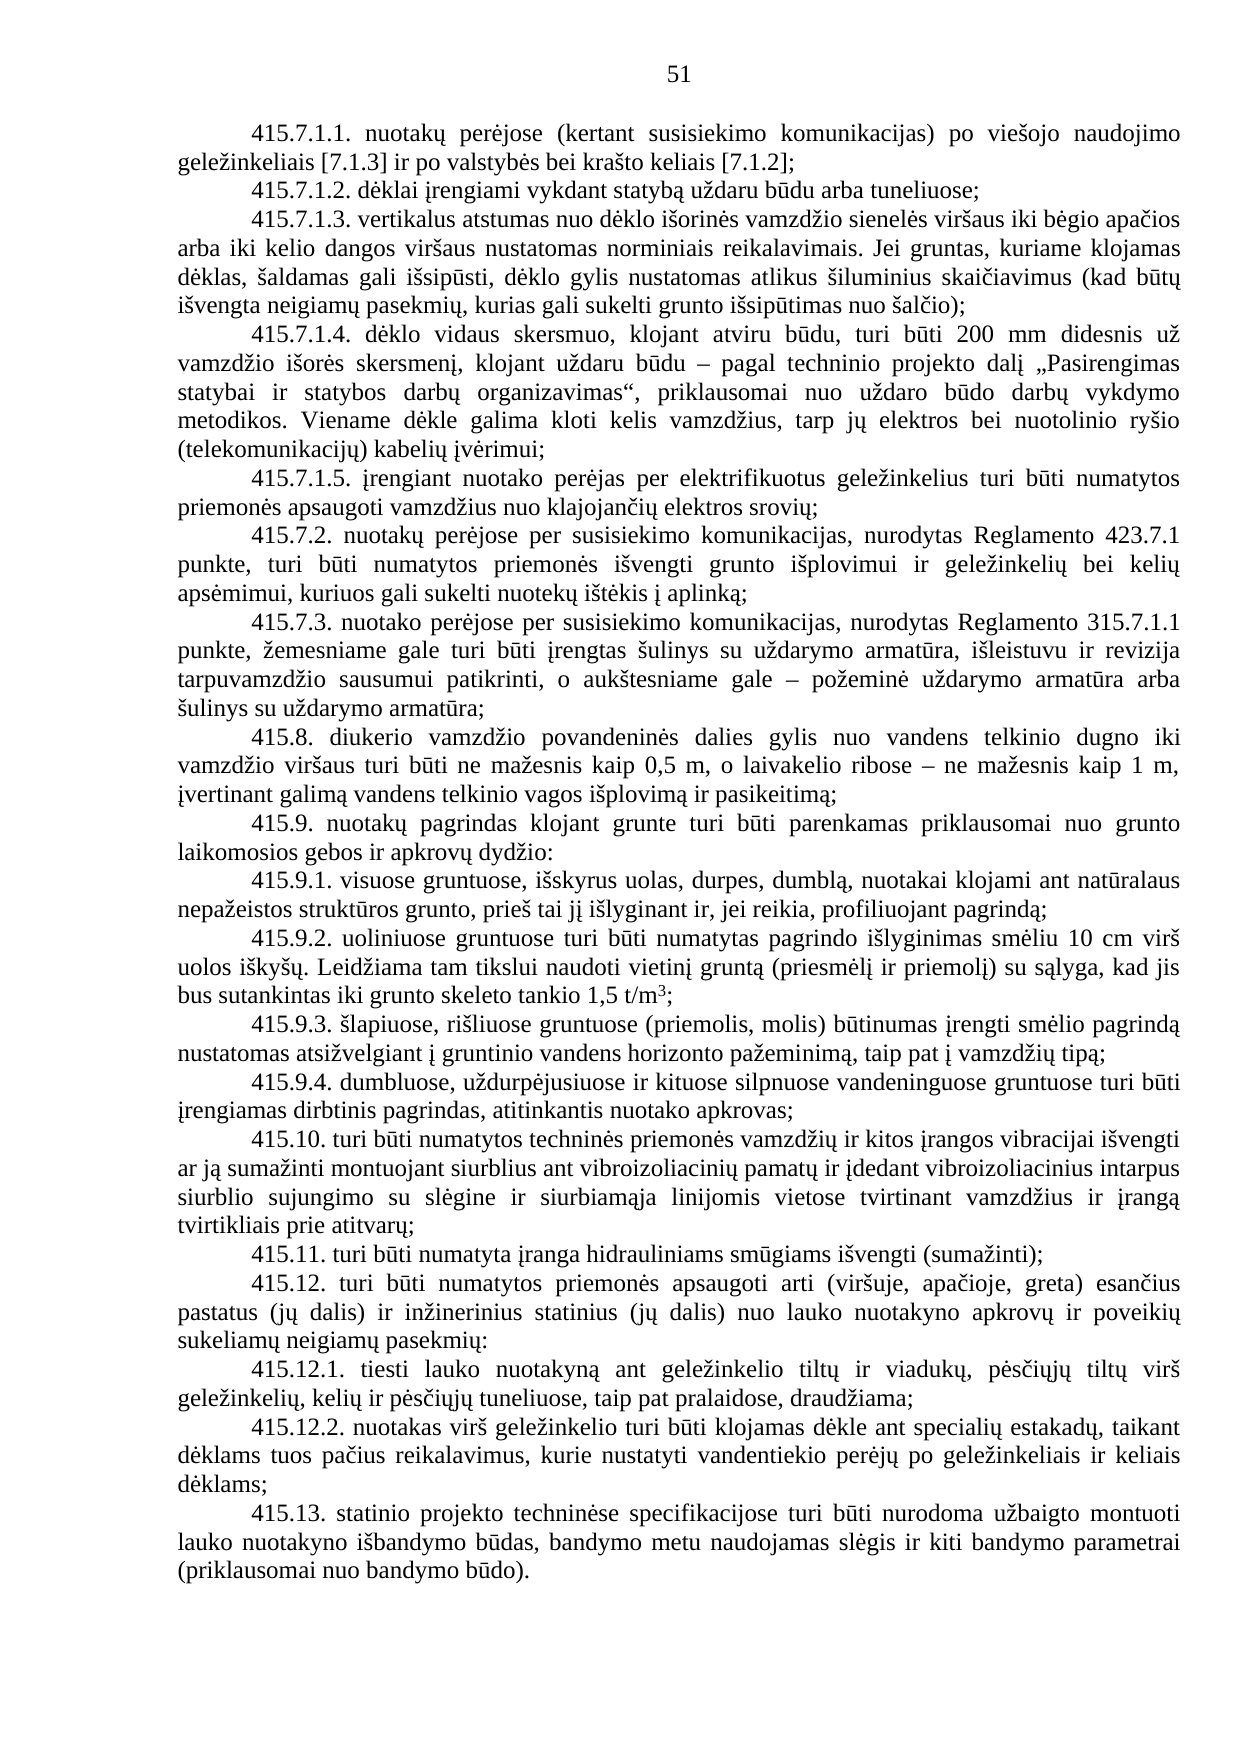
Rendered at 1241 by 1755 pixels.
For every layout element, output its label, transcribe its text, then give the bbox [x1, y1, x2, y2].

text 415.12. turi būti numatytos priemonės apsaugoti arti (viršuje, apačioje, greta) esančius pastatus (jų dalis) ir inžinerinius statinius (jų dalis) nuo lauko nuotakyno apkrovų ir poveikių sukeliamų neigiamų pasekmių: [177, 1268, 1181, 1354]
text 415.9.4. dumbluose, uždurpėjusiuose ir kituose silpnuose vandeninguose gruntuose turi būti įrengiamas dirbtinis pagrindas, atitinkantis nuotako apkrovas; [177, 1067, 1181, 1124]
text 415.9.1. visuose gruntuose, išskyrus uolas, durpes, dumblą, nuotakai klojami ant natūralaus nepažeistos struktūros grunto, prieš tai jį išlyginant ir, jei reikia, profiliuojant pagrindą; [177, 866, 1181, 923]
text 415.7.1.1. nuotakų perėjose (kertant susisiekimo komunikacijas) po viešojo naudojimo geležinkeliais [7.1.3] ir po valstybės bei krašto keliais [7.1.2]; [177, 118, 1181, 176]
text 415.9.3. šlapiuose, rišliuose gruntuose (priemolis, molis) būtinumas įrengti smėlio pagrindą nustatomas atsižvelgiant į gruntinio vandens horizonto pažeminimą, taip pat į vamzdžių tipą; [177, 1009, 1181, 1067]
text 415.13. statinio projekto techninėse specifikacijose turi būti nurodoma užbaigto montuoti lauko nuotakyno išbandymo būdas, bandymo metu naudojamas slėgis ir kiti bandymo parametrai (priklausomai nuo bandymo būdo). [177, 1498, 1181, 1584]
text 415.9. nuotakų pagrindas klojant grunte turi būti parenkamas priklausomai nuo grunto laikomosios gebos ir apkrovų dydžio: [177, 808, 1181, 866]
text 415.11. turi būti numatyta įranga hidrauliniams smūgiams išvengti (sumažinti); [177, 1239, 1181, 1268]
text 415.7.1.3. vertikalus atstumas nuo dėklo išorinės vamzdžio sienelės viršaus iki bėgio apačios arba iki kelio dangos viršaus nustatomas norminiais reikalavimais. Jei gruntas, kuriame klojamas dėklas, šaldamas gali išsipūsti, dėklo gylis nustatomas atlikus šiluminius skaičiavimus (kad būtų išvengta neigiamų pasekmių, kurias gali sukelti grunto išsipūtimas nuo šalčio); [177, 204, 1181, 319]
text 415.7.2. nuotakų perėjose per susisiekimo komunikacijas, nurodytas Reglamento 423.7.1 punkte, turi būti numatytos priemonės išvengti grunto išplovimui ir geležinkelių bei kelių apsėmimui, kuriuos gali sukelti nuotekų ištėkis į aplinką; [177, 521, 1181, 607]
text 415.7.1.5. įrengiant nuotako perėjas per elektrifikuotus geležinkelius turi būti numatytos priemonės apsaugoti vamzdžius nuo klajojančių elektros srovių; [177, 463, 1181, 521]
text 415.7.1.4. dėklo vidaus skersmuo, klojant atviru būdu, turi būti 200 mm didesnis už vamzdžio išorės skersmenį, klojant uždaru būdu – pagal techninio projekto dalį „Pasirengimas statybai ir statybos darbų organizavimas“, priklausomai nuo uždaro būdo darbų vykdymo metodikos. Viename dėkle galima kloti kelis vamzdžius, tarp jų elektros bei nuotolinio ryšio (telekomunikacijų) kabelių įvėrimui; [177, 319, 1181, 463]
text 415.12.2. nuotakas virš geležinkelio turi būti klojamas dėkle ant specialių estakadų, taikant dėklams tuos pačius reikalavimus, kurie nustatyti vandentiekio perėjų po geležinkeliais ir keliais dėklams; [177, 1412, 1181, 1498]
text 415.7.3. nuotako perėjose per susisiekimo komunikacijas, nurodytas Reglamento 315.7.1.1 punkte, žemesniame gale turi būti įrengtas šulinys su uždarymo armatūra, išleistuvu ir revizija tarpuvamzdžio sausumui patikrinti, o aukštesniame gale – požeminė uždarymo armatūra arba šulinys su uždarymo armatūra; [177, 607, 1181, 722]
text 415.7.1.2. dėklai įrengiami vykdant statybą uždaru būdu arba tuneliuose; [177, 176, 1181, 204]
text 415.8. diukerio vamzdžio povandeninės dalies gylis nuo vandens telkinio dugno iki vamzdžio viršaus turi būti ne mažesnis kaip 0,5 m, o laivakelio ribose – ne mažesnis kaip 1 m, įvertinant galimą vandens telkinio vagos išplovimą ir pasikeitimą; [177, 722, 1181, 808]
text 415.10. turi būti numatytos techninės priemonės vamzdžių ir kitos įrangos vibracijai išvengti ar ją sumažinti montuojant siurblius ant vibroizoliacinių pamatų ir įdedant vibroizoliacinius intarpus siurblio sujungimo su slėgine ir siurbiamąja linijomis vietose tvirtinant vamzdžius ir įrangą tvirtikliais prie atitvarų; [177, 1124, 1181, 1239]
text 415.12.1. tiesti lauko nuotakyną ant geležinkelio tiltų ir viadukų, pėsčiųjų tiltų virš geležinkelių, kelių ir pėsčiųjų tuneliuose, taip pat pralaidose, draudžiama; [177, 1354, 1181, 1412]
text 415.9.2. uoliniuose gruntuose turi būti numatytas pagrindo išlyginimas smėliu 10 cm virš uolos iškyšų. Leidžiama tam tikslui naudoti vietinį gruntą (priesmėlį ir priemolį) su sąlyga, kad jis bus sutankintas iki grunto skeleto tankio 1,5 t/m3; [177, 923, 1181, 1009]
